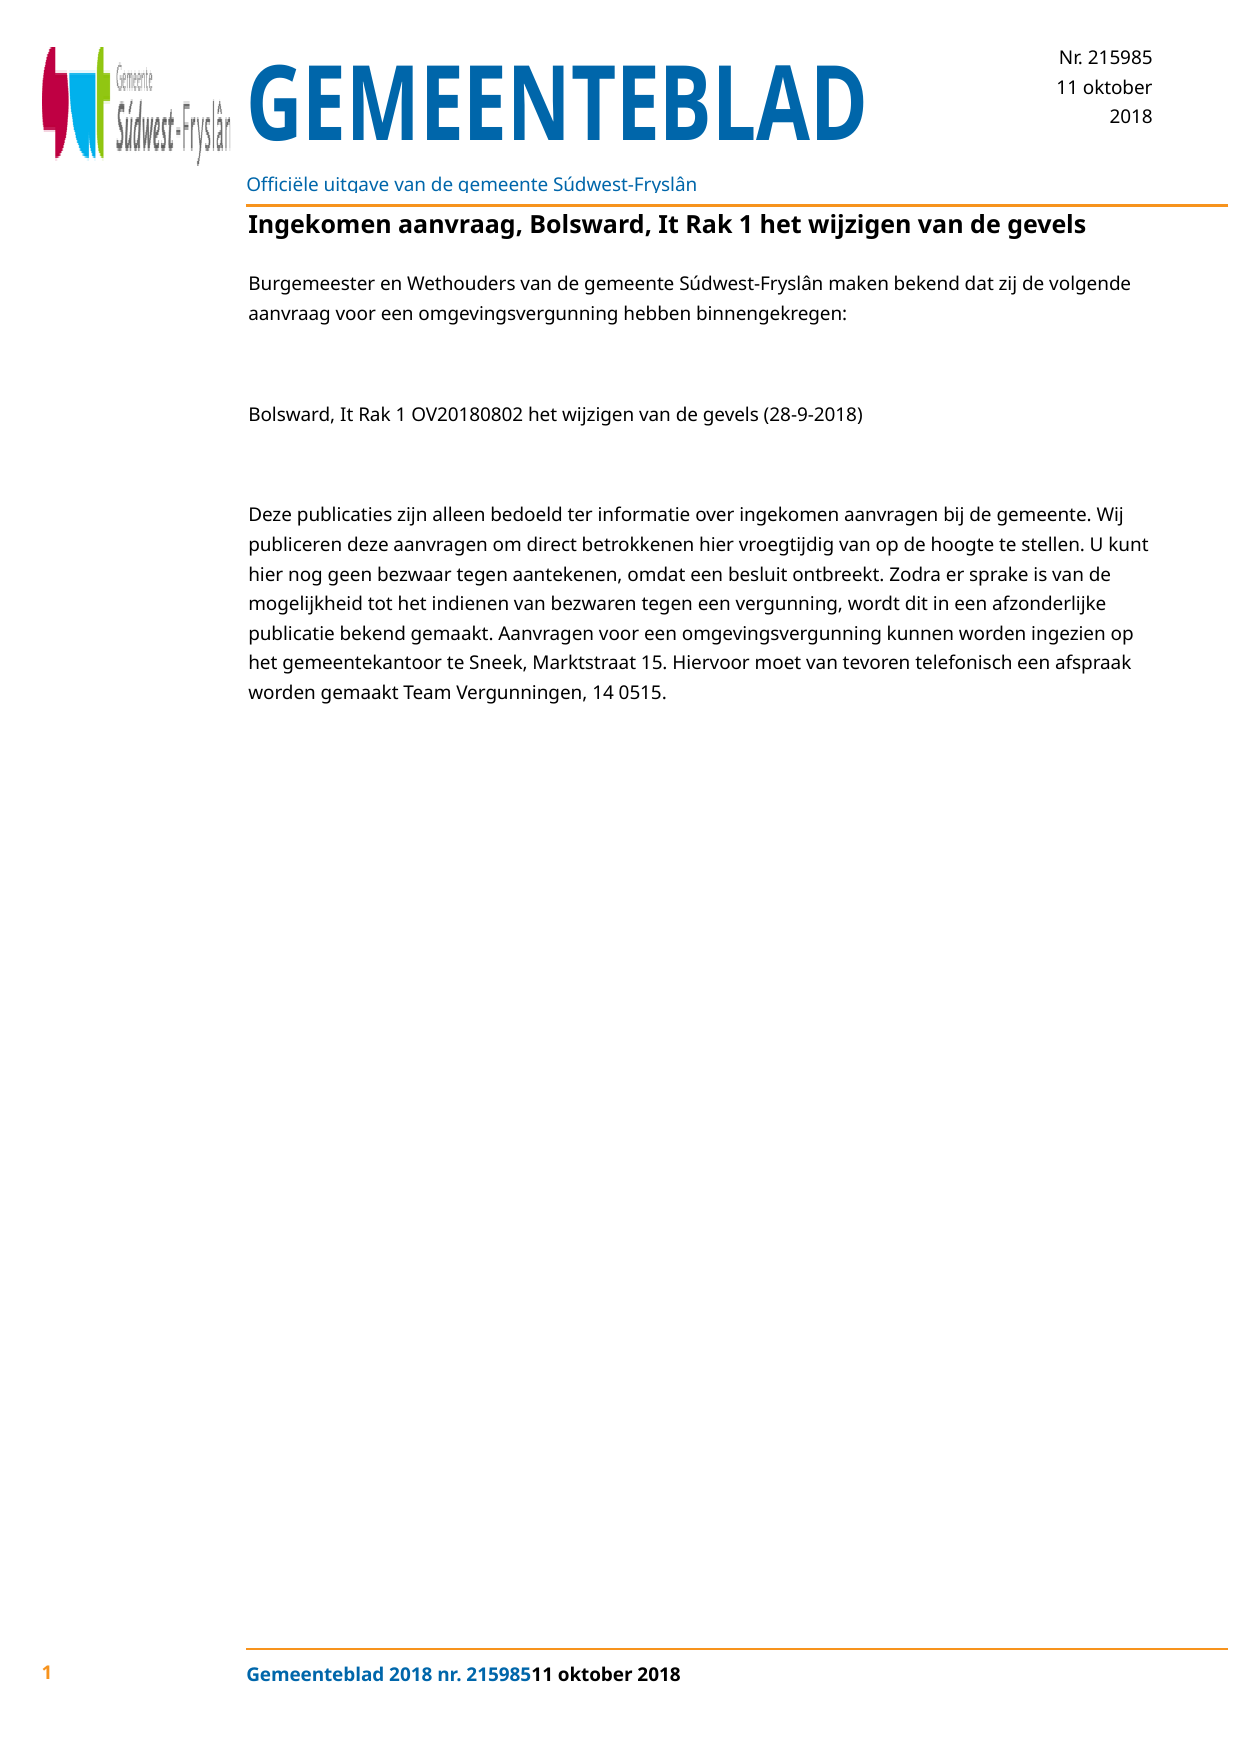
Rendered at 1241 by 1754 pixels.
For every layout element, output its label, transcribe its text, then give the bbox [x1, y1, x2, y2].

text Deze publicaties zijn alleen bedoeld ter informatie over ingekomen aanvragen bij de gemeente. Wij publiceren deze aanvragen om direct betrokkenen hier vroegtijdig van op de hoogte te stellen. U kunt hier nog geen bezwaar tegen aantekenen, omdat een besluit ontbreekt. Zodra er sprake is van de mogelijkheid tot het indienen van bezwaren tegen een vergunning, wordt dit in een afzonderlijke publicatie bekend gemaakt. Aanvragen voor een omgevingsvergunning kunnen worden ingezien op het gemeentekantoor te Sneek, Marktstraat 15. Hiervoor moet van tevoren telefonisch een afspraak worden gemaakt Team Vergunningen, 14 0515. [248, 502, 1152, 705]
picture [41, 47, 231, 172]
text Bolsward, It Rak 1 OV20180802 het wijzigen van de gevels (28-9-2018) [248, 401, 1152, 426]
text Burgemeester en Wethouders van de gemeente Súdwest-Fryslân maken bekend dat zij de volgende aanvraag voor een omgevingsvergunning hebben binnengekregen: [248, 270, 1152, 326]
text Ingekomen aanvraag, Bolsward, It Rak 1 het wijzigen van de gevels [248, 207, 1152, 241]
